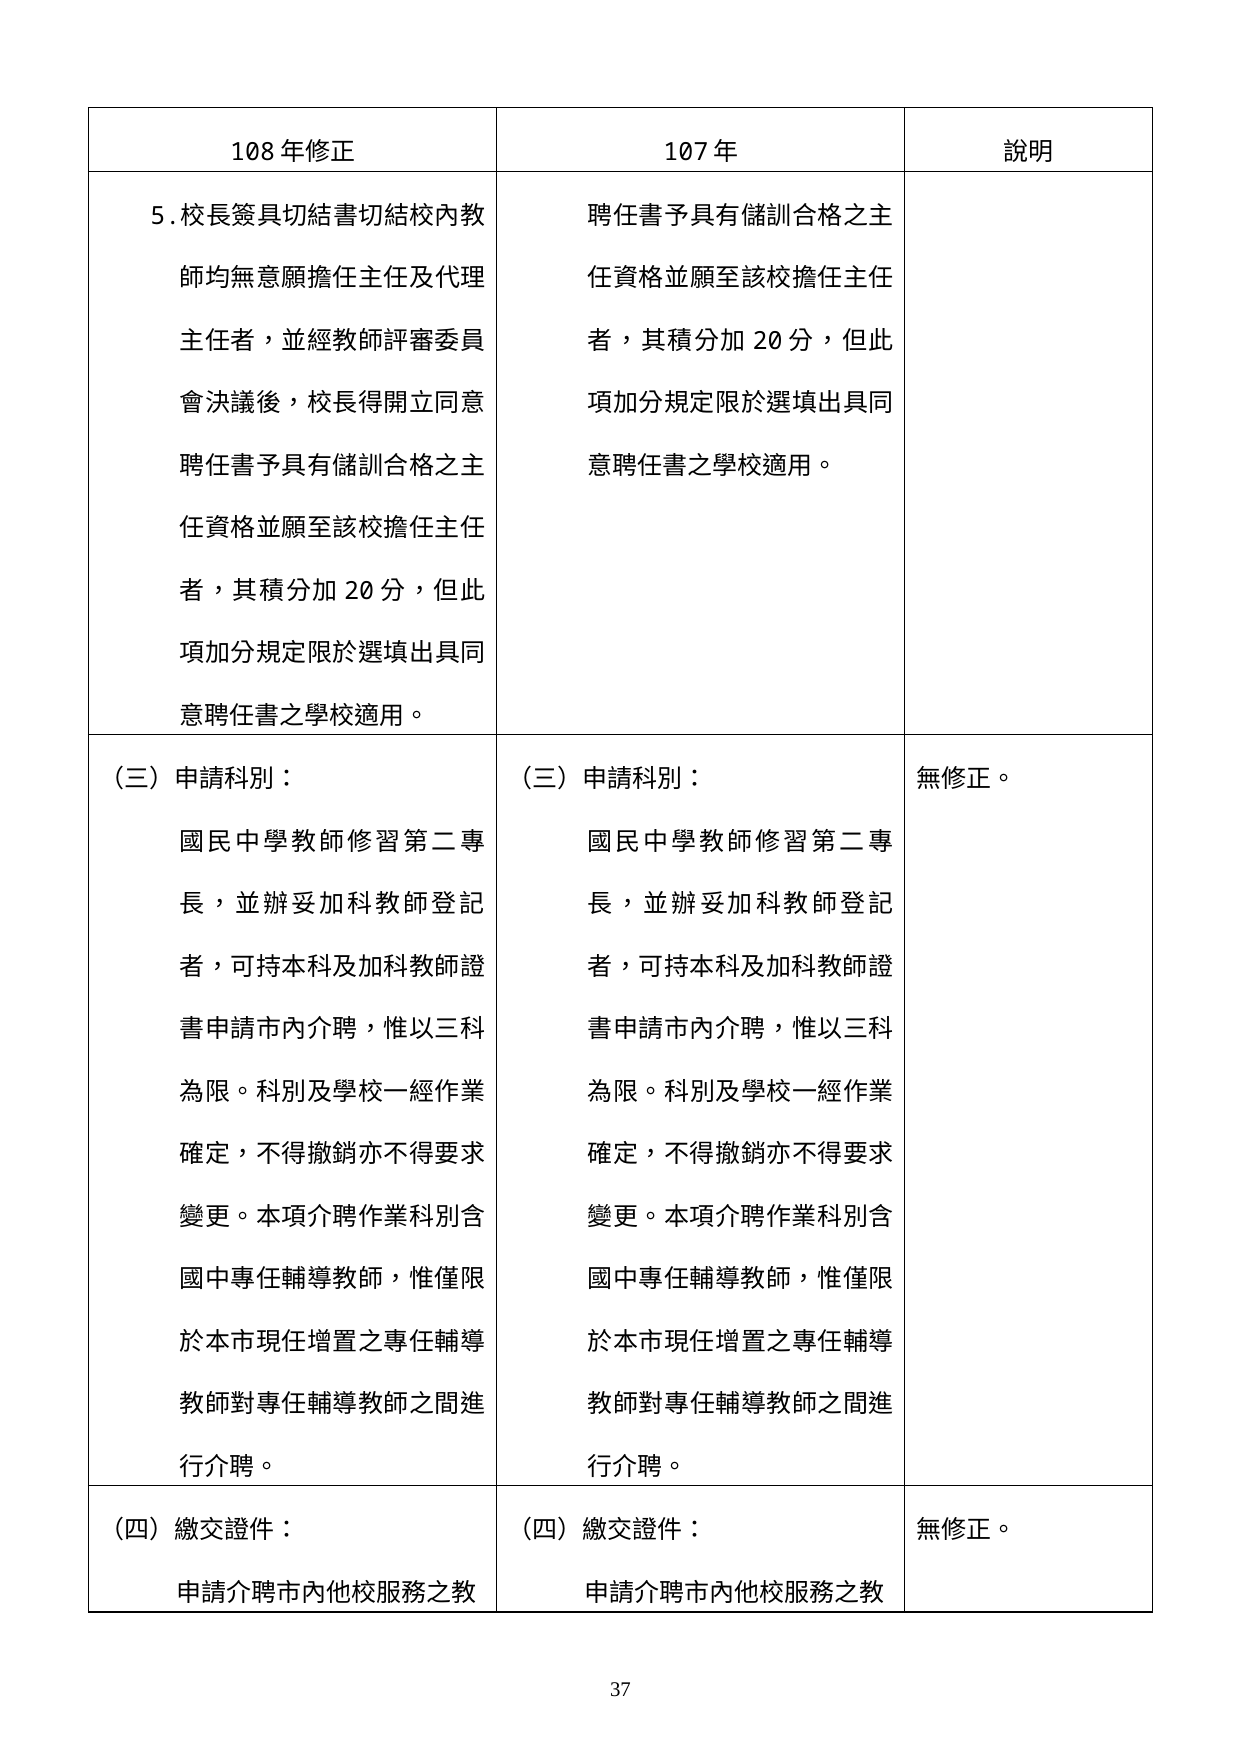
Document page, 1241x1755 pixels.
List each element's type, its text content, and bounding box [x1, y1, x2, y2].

table_cell 無修正。 [905, 1486, 1152, 1611]
table_cell （三）申請科別： 國民中學教師修習第二專長，並辦妥加科教師登記者，可持本科及加科教師證書申請市內介聘，惟以三科為限。科別及學校一經作業確定，不得撤銷亦不得要求變更。本項介聘作業科別含國中專任輔導教師，惟僅限於本市現任增置之專任輔導教師對專任輔導教師之間進行介聘。 [497, 735, 904, 1485]
table_cell （四）繳交證件： 申請介聘市內他校服務之教 [497, 1486, 904, 1611]
table_cell （四）繳交證件： 申請介聘市內他校服務之教 [89, 1486, 496, 1611]
table_header 108年修正 [89, 108, 496, 171]
table_cell （三）申請科別： 國民中學教師修習第二專長，並辦妥加科教師登記者，可持本科及加科教師證書申請市內介聘，惟以三科為限。科別及學校一經作業確定，不得撤銷亦不得要求變更。本項介聘作業科別含國中專任輔導教師，惟僅限於本市現任增置之專任輔導教師對專任輔導教師之間進行介聘。 [89, 735, 496, 1485]
table_cell 5.校長簽具切結書切結校內教師均無意願擔任主任及代理主任者，並經教師評審委員會決議後，校長得開立同意聘任書予具有儲訓合格之主任資格並願至該校擔任主任者，其積分加20分，但此項加分規定限於選填出具同意聘任書之學校適用。 [89, 172, 496, 734]
table_header 說明 [905, 108, 1152, 171]
table_header 107年 [497, 108, 904, 171]
table_cell 聘任書予具有儲訓合格之主任資格並願至該校擔任主任者，其積分加20分，但此項加分規定限於選填出具同意聘任書之學校適用。 [497, 172, 904, 734]
table_cell 無修正。 [905, 735, 1152, 1485]
table_cell [905, 172, 1152, 734]
